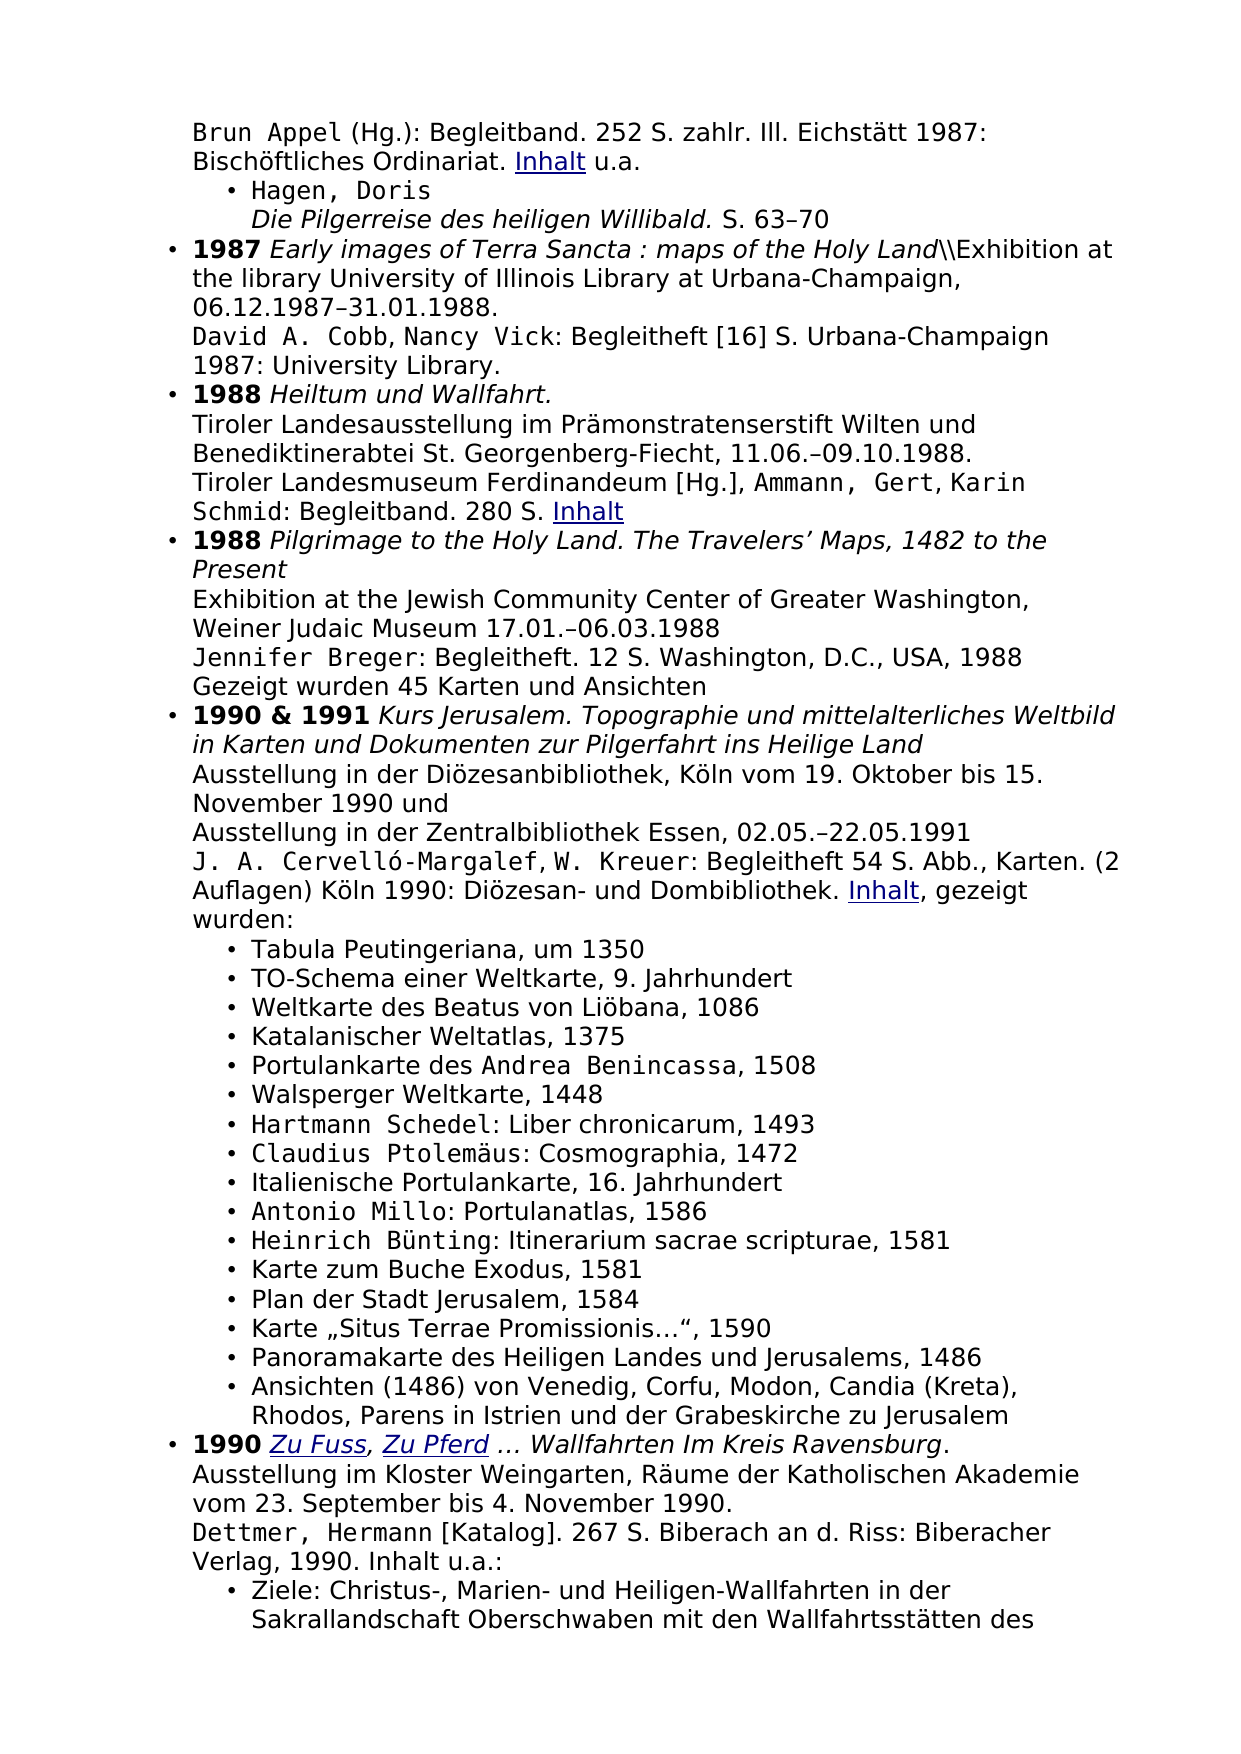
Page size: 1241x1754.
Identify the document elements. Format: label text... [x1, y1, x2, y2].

list TO-Schema einer Weltkarte, 9. Jahrhundert [236, 964, 1122, 993]
list Ansichten (1486) von Venedig, Corfu, Modon, Candia (Kreta), Rhodos, Parens in Istrien und der Grabeskirche zu Jerusalem [236, 1372, 1122, 1431]
list Portulankarte des Andrea Benincassa, 1508 [236, 1051, 1122, 1081]
list 1987 Early images of Terra Sancta : maps of the Holy Land\\Exhibition at the library University of Illinois Library at Urbana-Champaign, 06.12.1987–31.01.1988. David A. Cobb, Nancy Vick: Begleitheft [16] S. Urbana-Champaign 1987: University Library. [177, 235, 1122, 381]
list 1988 Heiltum und Wallfahrt. Tiroler Landesausstellung im Prämonstratenserstift Wilten und Benediktinerabtei St. Georgenberg-Fiecht, 11.06.–09.10.1988. Tiroler Landesmuseum Ferdinandeum [Hg.], Ammann, Gert, Karin Schmid: Begleitband. 280 S. Inhalt [177, 381, 1122, 526]
list 1990 Zu Fuss, Zu Pferd … Wallfahrten Im Kreis Ravensburg. Ausstellung im Kloster Weingarten, Räume der Katholischen Akademie vom 23. September bis 4. November 1990. Dettmer, Hermann [Katalog]. 267 S. Biberach an d. Riss: Biberacher Verlag, 1990. Inhalt u.a.: [177, 1431, 1122, 1576]
list Karte „Situs Terrae Promissionis…“, 1590 [236, 1314, 1122, 1343]
list Heinrich Bünting: Itinerarium sacrae scripturae, 1581 [236, 1226, 1122, 1256]
list Karte zum Buche Exodus, 1581 [236, 1256, 1122, 1285]
list 1988 Pilgrimage to the Holy Land. The Travelers’ Maps, 1482 to the Present Exhibition at the Jewish Community Center of Greater Washington, Weiner Judaic Museum 17.01.–06.03.1988 Jennifer Breger: Begleitheft. 12 S. Washington, D.C., USA, 1988 Gezeigt wurden 45 Karten und Ansichten [177, 526, 1122, 701]
list Walsperger Weltkarte, 1448 [236, 1081, 1122, 1110]
list Tabula Peutingeriana, um 1350 [236, 935, 1122, 964]
list Claudius Ptolemäus: Cosmographia, 1472 [236, 1139, 1122, 1168]
list Italienische Portulankarte, 16. Jahrhundert [236, 1168, 1122, 1197]
list Panoramakarte des Heiligen Landes und Jerusalems, 1486 [236, 1343, 1122, 1372]
list Ziele: Christus-, Marien- und Heiligen-Wallfahrten in der Sakrallandschaft Oberschwaben mit den Wallfahrtsstätten des [236, 1576, 1122, 1635]
list Hartmann Schedel: Liber chronicarum, 1493 [236, 1110, 1122, 1139]
list Brun Appel (Hg.): Begleitband. 252 S. zahlr. Ill. Eichstätt 1987: Bischöftliches Ordinariat. Inhalt u.a. [177, 118, 1122, 176]
list Hagen, Doris Die Pilgerreise des heiligen Willibald. S. 63–70 [236, 176, 1122, 235]
list Weltkarte des Beatus von Liöbana, 1086 [236, 993, 1122, 1022]
list 1990 & 1991 Kurs Jerusalem. Topographie und mittelalterliches Weltbild in Karten und Dokumenten zur Pilgerfahrt ins Heilige Land Ausstellung in der Diözesanbibliothek, Köln vom 19. Oktober bis 15. November 1990 und Ausstellung in der Zentralbibliothek Essen, 02.05.–22.05.1991 J. A. Cervelló-Margalef, W. Kreuer: Begleitheft 54 S. Abb., Karten. (2 Auflagen) Köln 1990: Diözesan- und Dombibliothek. Inhalt, gezeigt wurden: [177, 701, 1122, 935]
list Plan der Stadt Jerusalem, 1584 [236, 1285, 1122, 1314]
list Katalanischer Weltatlas, 1375 [236, 1022, 1122, 1051]
list Antonio Millo: Portulanatlas, 1586 [236, 1197, 1122, 1226]
